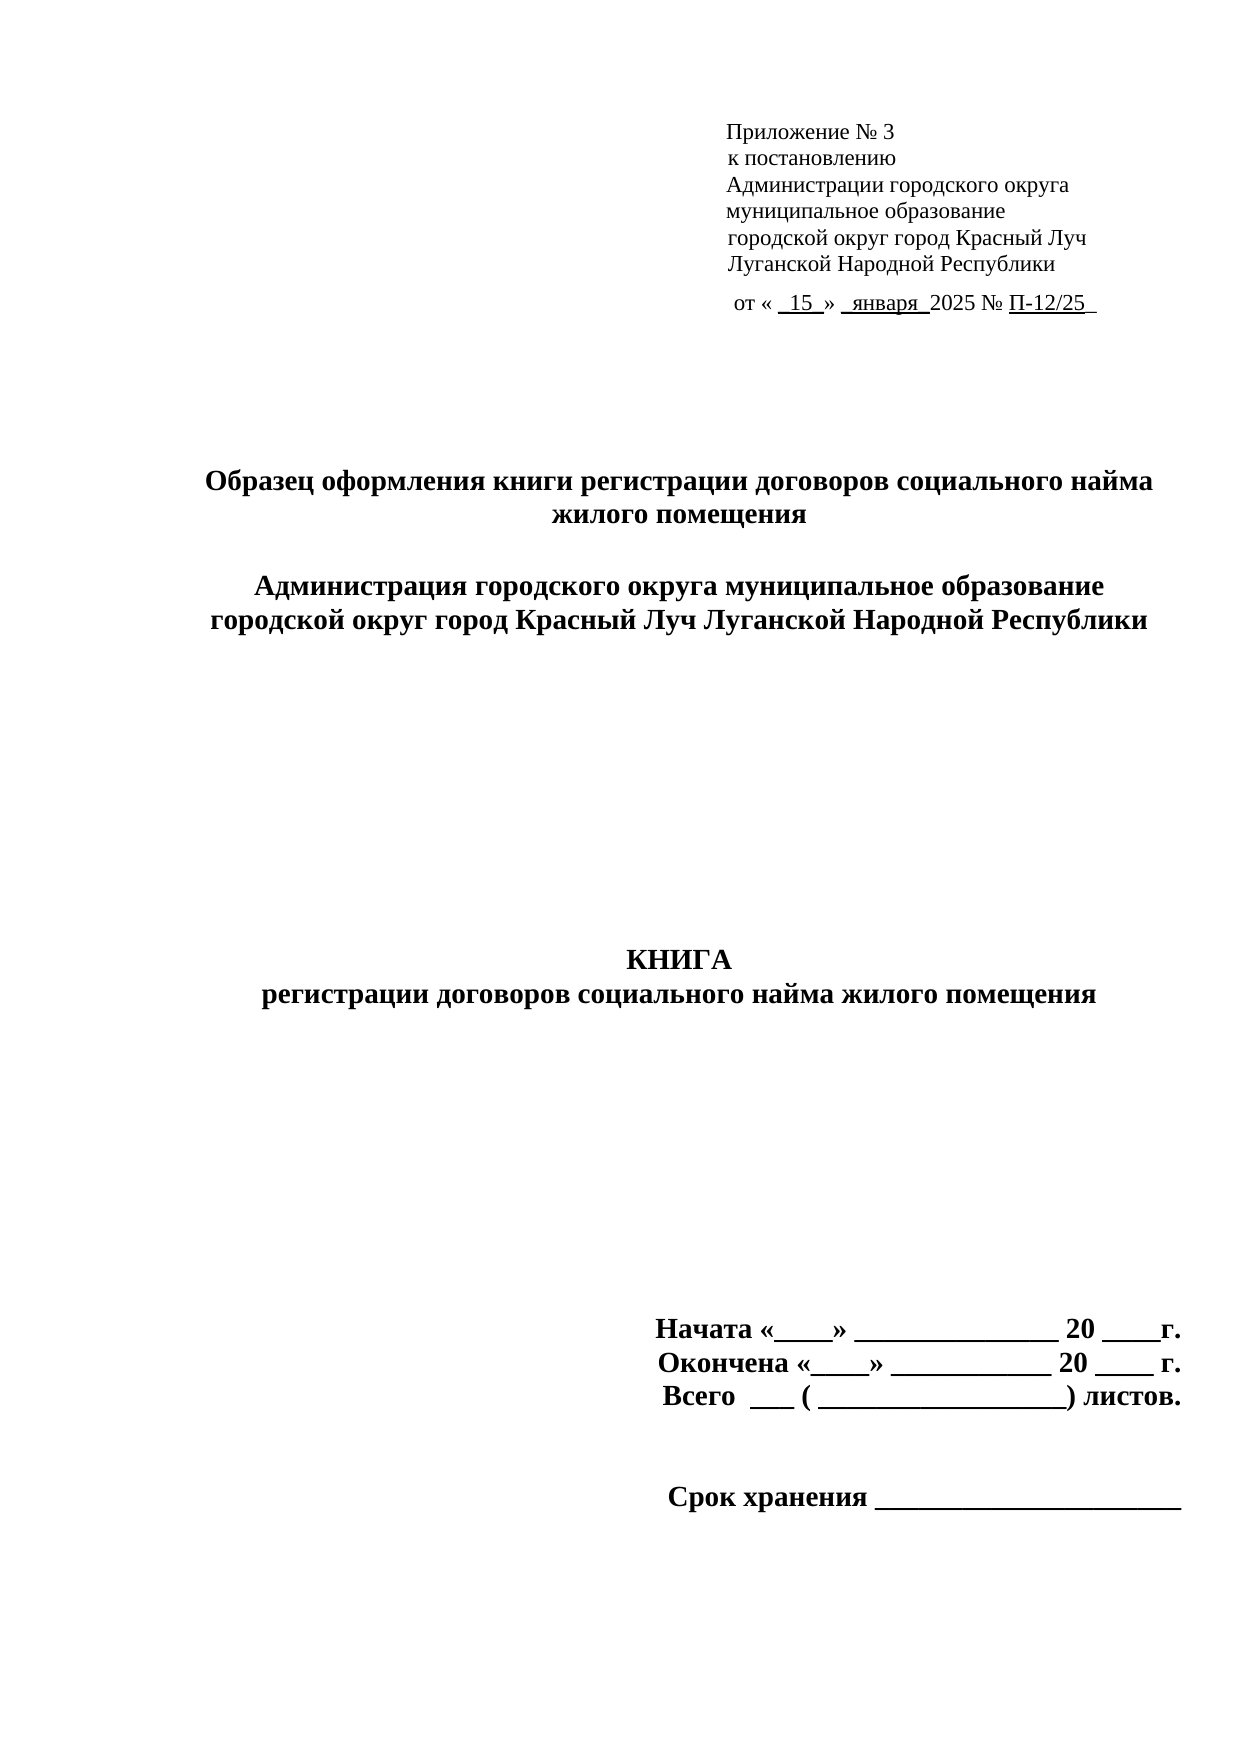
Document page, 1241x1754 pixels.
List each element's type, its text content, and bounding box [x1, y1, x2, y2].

title от « _15_» _января_2025 № П-12/25_ [177, 289, 1181, 316]
text КНИГА [177, 942, 1181, 976]
text Образец оформления книги регистрации договоров социального найма жилого помещения [177, 463, 1181, 530]
text Приложение № 3 [177, 118, 1181, 144]
subtitle Администрация городского округа муниципальное образование [177, 568, 1181, 602]
title муниципальное образование [177, 197, 1181, 223]
text Окончена «____» ___________ 20 ____ г. [177, 1345, 1181, 1378]
subtitle городской округ город Красный Луч Луганской Народной Республики [177, 602, 1181, 636]
text Начата «____» ______________ 20 ____г. [177, 1311, 1181, 1345]
title к постановлению [177, 144, 1181, 171]
text регистрации договоров социального найма жилого помещения [177, 976, 1181, 1009]
text Срок хранения _____________________ [177, 1479, 1181, 1512]
title Луганской Народной Республики [177, 250, 1181, 276]
title городской округ город Красный Луч [177, 223, 1181, 250]
title Администрации городского округа [177, 171, 1181, 197]
text Всего ___ ( _________________) листов. [177, 1378, 1181, 1412]
